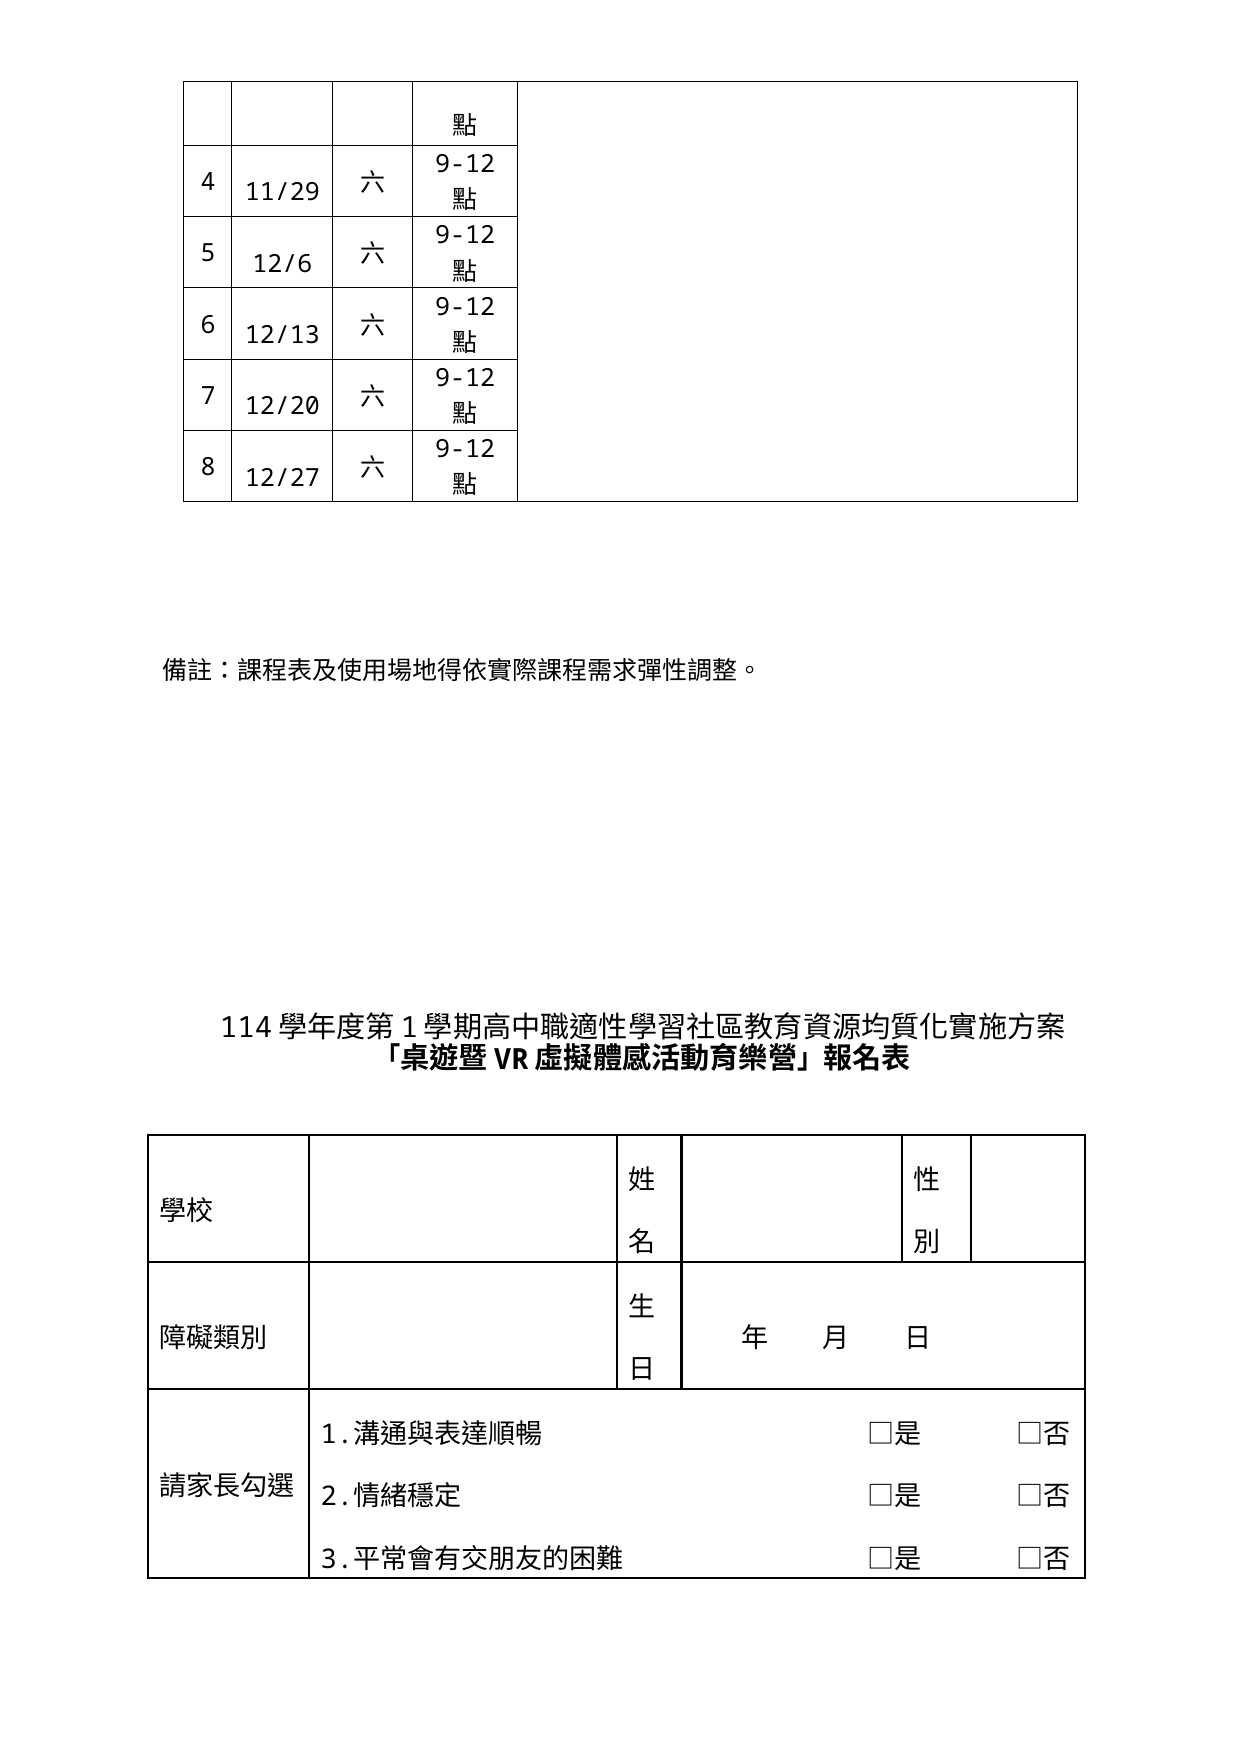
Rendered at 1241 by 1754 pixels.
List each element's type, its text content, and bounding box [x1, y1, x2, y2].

text 114學年度第1學期高中職適性學習社區教育資源均質化實施方案 [148, 1002, 1137, 1046]
table_header 學校 [149, 1136, 308, 1261]
table_cell 7 [184, 360, 231, 430]
table_header [683, 1136, 901, 1261]
table_cell [232, 82, 332, 144]
table_cell 1.溝通與表達順暢 □是 □否 2.情緒穩定 □是 □否 3.平常會有交朋友的困難 □是 □否 [310, 1390, 1084, 1577]
table_cell [310, 1263, 616, 1388]
table_cell 9-12點 [413, 288, 517, 358]
table_header 姓名 [618, 1136, 680, 1261]
table_header [310, 1136, 616, 1261]
table_cell 5 [184, 217, 231, 287]
table_cell 障礙類別 [149, 1263, 308, 1388]
table_cell 12/20 [232, 360, 332, 430]
table_cell 9-12點 [413, 431, 517, 501]
table_cell 請家長勾選 [149, 1390, 308, 1577]
table_cell 六 [333, 146, 412, 216]
table_cell 9-12點 [413, 360, 517, 430]
table_cell 生日 [618, 1263, 680, 1388]
table_cell [518, 82, 1077, 501]
table_cell 9-12點 [413, 217, 517, 287]
table_cell 6 [184, 288, 231, 358]
table_cell 4 [184, 146, 231, 216]
table_cell 六 [333, 217, 412, 287]
table_cell [333, 82, 412, 144]
text 「桌遊暨VR虛擬體感活動育樂營」報名表 [148, 1046, 1137, 1090]
table_cell [184, 82, 231, 144]
table_cell 12/6 [232, 217, 332, 287]
table_cell 12/13 [232, 288, 332, 358]
table_header 性別 [903, 1136, 970, 1261]
table_cell 9-12點 [413, 146, 517, 216]
table_cell 年 月 日 [683, 1263, 1084, 1388]
table_cell 12/27 [232, 431, 332, 501]
table_cell 六 [333, 431, 412, 501]
table_cell 9-12點 [413, 82, 517, 144]
table_cell 六 [333, 360, 412, 430]
table_cell 11/29 [232, 146, 332, 216]
table_header [972, 1136, 1084, 1261]
table_cell 8 [184, 431, 231, 501]
text 備註：課程表及使用場地得依實際課程需求彈性調整。 [148, 627, 1137, 690]
table_cell 六 [333, 288, 412, 358]
